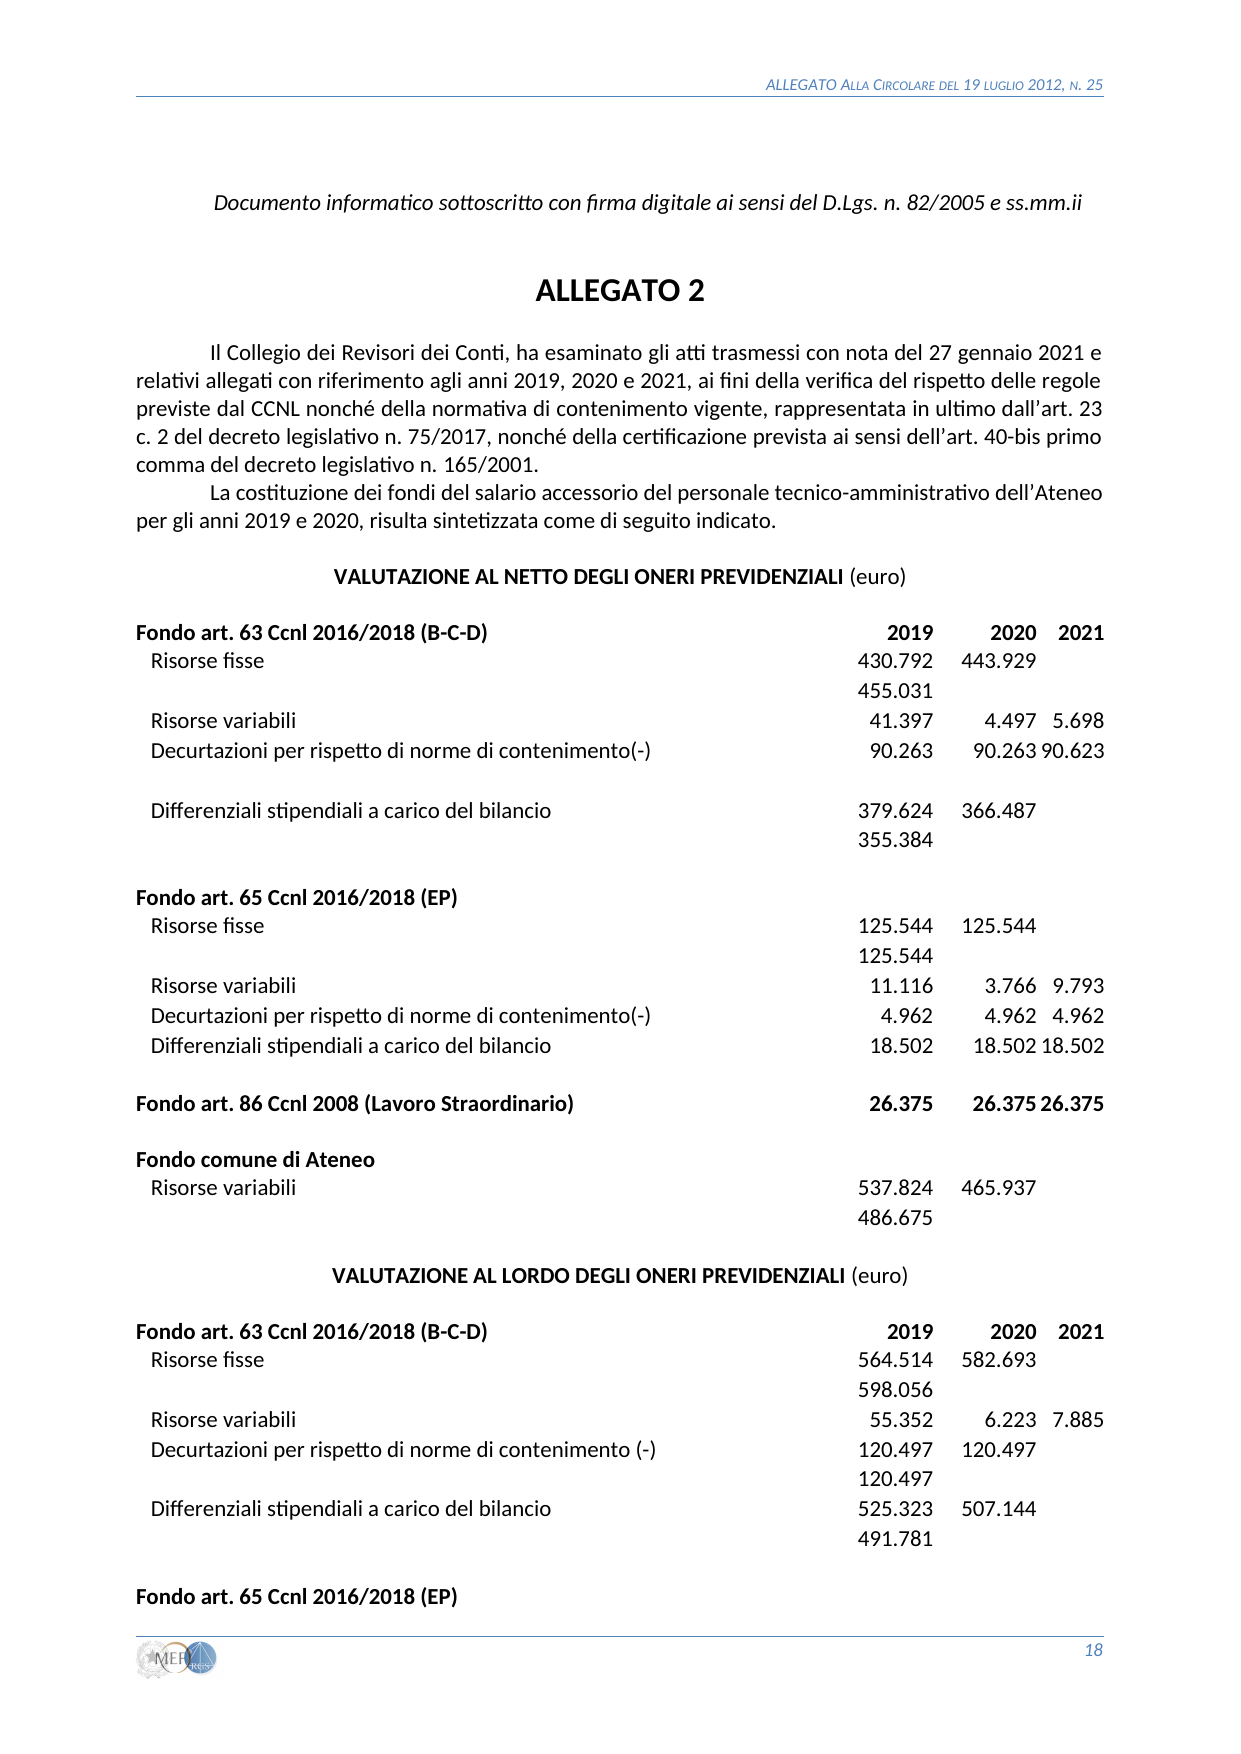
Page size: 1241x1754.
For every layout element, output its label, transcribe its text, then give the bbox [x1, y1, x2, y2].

text Risorse variabili 11.116 3.766 9.793 [151, 971, 1104, 999]
text Fondo art. 63 Ccnl 2016/2018 (B-C-D) 2019 2020 2021 [136, 618, 1104, 646]
text Risorse fisse 125.544 125.544 125.544 [151, 912, 1104, 969]
text Decurtazioni per rispetto di norme di contenimento(-) 4.962 4.962 4.962 [151, 1001, 1104, 1029]
text Risorse fisse 564.514 582.693 598.056 [151, 1345, 1104, 1403]
text VALUTAZIONE AL LORDO DEGLI ONERI PREVIDENZIALI (euro) [136, 1261, 1104, 1289]
text VALUTAZIONE AL NETTO DEGLI ONERI PREVIDENZIALI (euro) [136, 562, 1104, 590]
text Il Collegio dei Revisori dei Conti, ha esaminato gli atti trasmessi con nota del 27 gennaio 2021 e relativi allegati con riferimento agli anni 2019, 2020 e 2021, ai fini della verifica del rispetto delle regole previste dal CCNL nonché della normativa di contenimento vigente, rappresentata in ultimo dall’art. 23 c. 2 del decreto legislativo n. 75/2017, nonché della certificazione prevista ai sensi dell’art. 40-bis primo comma del decreto legislativo n. 165/2001. [136, 338, 1104, 478]
text Risorse variabili 537.824 465.937 486.675 [151, 1173, 1104, 1231]
text Risorse variabili 55.352 6.223 7.885 [151, 1405, 1104, 1433]
text Risorse variabili 41.397 4.497 5.698 [151, 706, 1104, 734]
text Differenziali stipendiali a carico del bilancio 18.502 18.502 18.502 [151, 1031, 1104, 1059]
text Risorse fisse 430.792 443.929 455.031 [151, 646, 1104, 704]
text La costituzione dei fondi del salario accessorio del personale tecnico-amministrativo dell’Ateneo per gli anni 2019 e 2020, risulta sintetizzata come di seguito indicato. [136, 478, 1104, 534]
text ALLEGATO 2 [136, 269, 1104, 310]
text Fondo art. 65 Ccnl 2016/2018 (EP) [136, 1582, 1104, 1610]
text Documento informatico sottoscritto con firma digitale ai sensi del D.Lgs. n. 82/2005 e ss.mm.ii [136, 188, 1104, 216]
text Differenziali stipendiali a carico del bilancio 379.624 366.487 355.384 [151, 796, 1104, 854]
text Fondo art. 63 Ccnl 2016/2018 (B-C-D) 2019 2020 2021 [136, 1317, 1104, 1345]
text Fondo art. 65 Ccnl 2016/2018 (EP) [136, 883, 1104, 912]
text Decurtazioni per rispetto di norme di contenimento (-) 120.497 120.497 120.497 [151, 1435, 1104, 1493]
text Differenziali stipendiali a carico del bilancio 525.323 507.144 491.781 [151, 1494, 1104, 1552]
text Fondo comune di Ateneo [136, 1145, 1104, 1173]
text Fondo art. 86 Ccnl 2008 (Lavoro Straordinario) 26.375 26.375 26.375 [136, 1089, 1104, 1117]
text Decurtazioni per rispetto di norme di contenimento(-) 90.263 90.263 90.623 [151, 736, 1104, 794]
